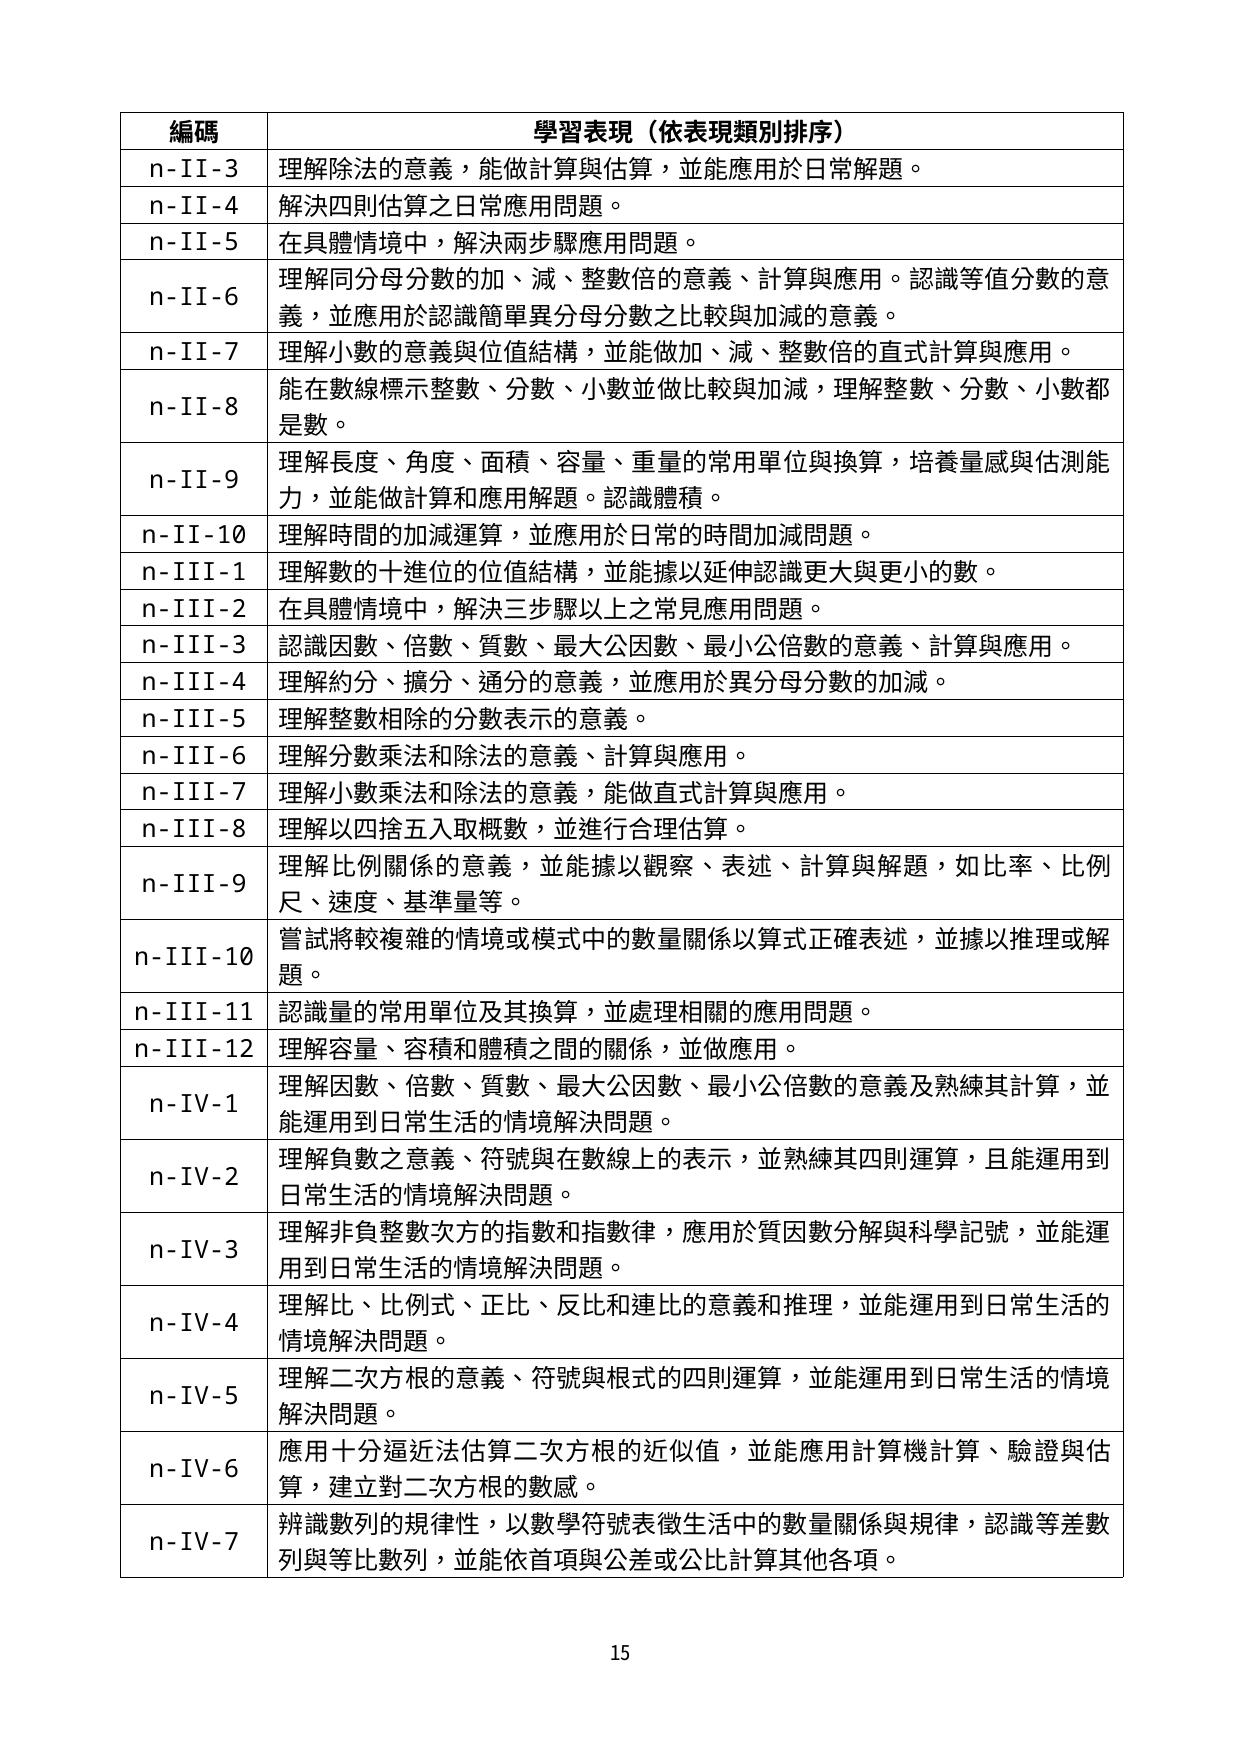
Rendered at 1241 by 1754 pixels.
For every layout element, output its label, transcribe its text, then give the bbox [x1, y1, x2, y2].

table_cell 理解負數之意義、符號與在數線上的表示，並熟練其四則運算，且能運用到日常生活的情境解決問題。 [268, 1140, 1123, 1212]
table_cell 理解整數相除的分數表示的意義。 [268, 700, 1123, 736]
table_cell n-III-12 [121, 1030, 267, 1066]
table_cell 應用十分逼近法估算二次方根的近似值，並能應用計算機計算、驗證與估算，建立對二次方根的數感。 [268, 1432, 1123, 1504]
table_cell 解決四則估算之日常應用問題。 [268, 187, 1123, 222]
table_cell n-II-10 [121, 516, 267, 552]
table_cell n-IV-6 [121, 1432, 267, 1504]
table_cell n-IV-7 [121, 1505, 267, 1577]
table_cell n-II-9 [121, 443, 267, 515]
table_cell 在具體情境中，解決兩步驟應用問題。 [268, 224, 1123, 259]
table_cell n-III-3 [121, 626, 267, 662]
table_cell 在具體情境中，解決三步驟以上之常見應用問題。 [268, 590, 1123, 625]
table_cell 理解長度、角度、面積、容量、重量的常用單位與換算，培養量感與估測能力，並能做計算和應用解題。認識體積。 [268, 443, 1123, 515]
table_cell 理解以四捨五入取概數，並進行合理估算。 [268, 810, 1123, 846]
table_cell 理解數的十進位的位值結構，並能據以延伸認識更大與更小的數。 [268, 553, 1123, 589]
table_cell 能在數線標示整數、分數、小數並做比較與加減，理解整數、分數、小數都是數。 [268, 370, 1123, 442]
table_cell 理解比例關係的意義，並能據以觀察、表述、計算與解題，如比率、比例尺、速度、基準量等。 [268, 847, 1123, 919]
table_cell n-III-6 [121, 737, 267, 772]
table_cell 理解因數、倍數、質數、最大公因數、最小公倍數的意義及熟練其計算，並能運用到日常生活的情境解決問題。 [268, 1067, 1123, 1139]
table_cell 理解約分、擴分、通分的意義，並應用於異分母分數的加減。 [268, 663, 1123, 699]
table_cell n-III-11 [121, 993, 267, 1029]
table_cell 理解小數的意義與位值結構，並能做加、減、整數倍的直式計算與應用。 [268, 333, 1123, 369]
table_header 學習表現（依表現類別排序） [268, 113, 1123, 149]
table_cell 認識量的常用單位及其換算，並處理相關的應用問題。 [268, 993, 1123, 1029]
table_cell 理解同分母分數的加、減、整數倍的意義、計算與應用。認識等值分數的意義，並應用於認識簡單異分母分數之比較與加減的意義。 [268, 260, 1123, 332]
table_cell n-IV-4 [121, 1286, 267, 1358]
table_cell n-III-2 [121, 590, 267, 625]
table_cell n-II-8 [121, 370, 267, 442]
table_cell 理解小數乘法和除法的意義，能做直式計算與應用。 [268, 774, 1123, 809]
table_cell n-II-3 [121, 150, 267, 186]
table_cell 理解二次方根的意義、符號與根式的四則運算，並能運用到日常生活的情境解決問題。 [268, 1359, 1123, 1431]
table_cell 嘗試將較複雜的情境或模式中的數量關係以算式正確表述，並據以推理或解題。 [268, 920, 1123, 992]
table_cell 理解除法的意義，能做計算與估算，並能應用於日常解題。 [268, 150, 1123, 186]
table_cell n-II-4 [121, 187, 267, 222]
table_cell 理解分數乘法和除法的意義、計算與應用。 [268, 737, 1123, 772]
table_cell n-III-1 [121, 553, 267, 589]
table_cell n-IV-2 [121, 1140, 267, 1212]
table_cell 理解非負整數次方的指數和指數律，應用於質因數分解與科學記號，並能運用到日常生活的情境解決問題。 [268, 1213, 1123, 1285]
table_cell n-III-10 [121, 920, 267, 992]
table_cell n-II-7 [121, 333, 267, 369]
table_cell n-III-5 [121, 700, 267, 736]
table_cell 認識因數、倍數、質數、最大公因數、最小公倍數的意義、計算與應用。 [268, 626, 1123, 662]
table_cell n-IV-3 [121, 1213, 267, 1285]
table_cell n-II-6 [121, 260, 267, 332]
table_cell n-III-9 [121, 847, 267, 919]
table_cell n-IV-5 [121, 1359, 267, 1431]
table_cell n-III-8 [121, 810, 267, 846]
table_cell 辨識數列的規律性，以數學符號表徵生活中的數量關係與規律，認識等差數列與等比數列，並能依首項與公差或公比計算其他各項。 [268, 1505, 1123, 1577]
table_cell n-II-5 [121, 224, 267, 259]
table_cell n-III-4 [121, 663, 267, 699]
table_cell 理解容量、容積和體積之間的關係，並做應用。 [268, 1030, 1123, 1066]
table_cell 理解比、比例式、正比、反比和連比的意義和推理，並能運用到日常生活的情境解決問題。 [268, 1286, 1123, 1358]
table_cell n-III-7 [121, 774, 267, 809]
table_cell n-IV-1 [121, 1067, 267, 1139]
table_cell 理解時間的加減運算，並應用於日常的時間加減問題。 [268, 516, 1123, 552]
table_header 編碼 [121, 113, 267, 149]
